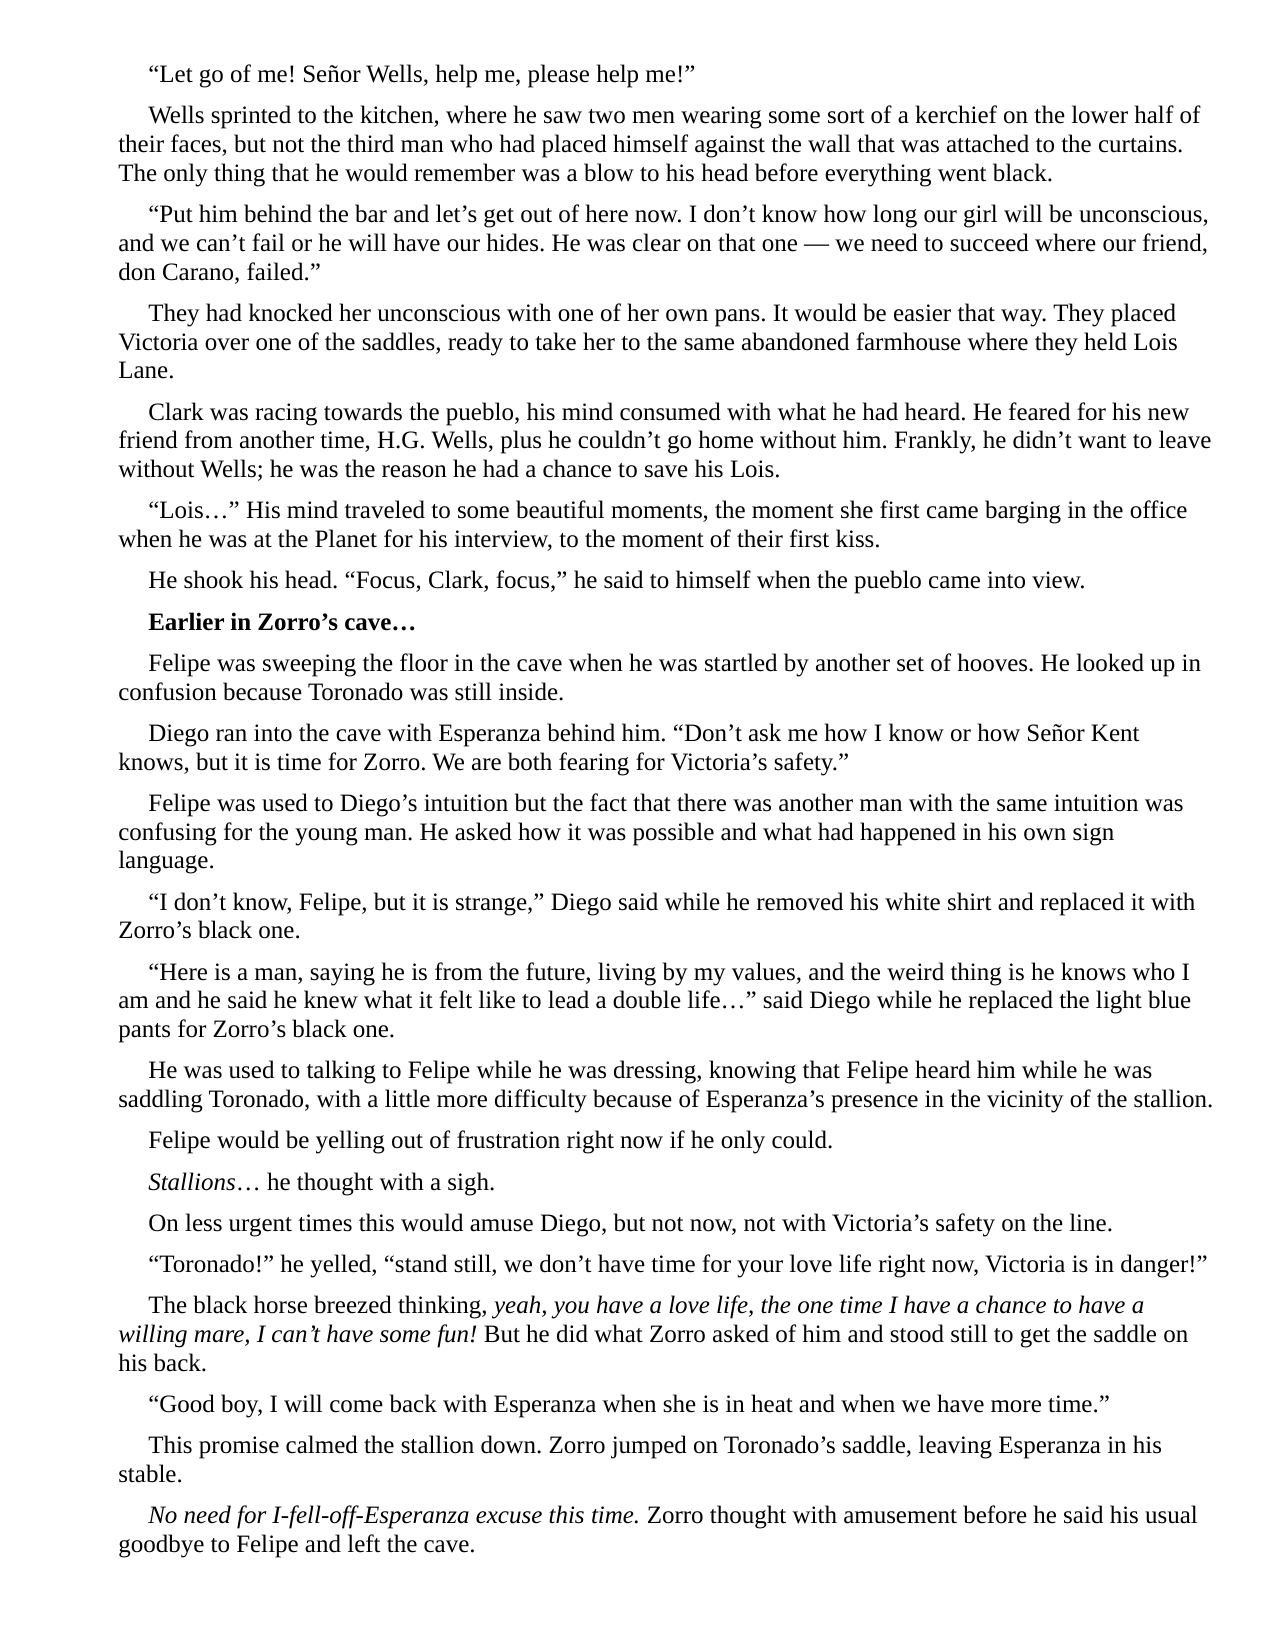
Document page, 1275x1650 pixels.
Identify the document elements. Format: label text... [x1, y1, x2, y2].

text “Toronado!” he yelled, “stand still, we don’t have time for your love life right now, Victoria is in danger!” [118, 1249, 1216, 1278]
text Felipe was used to Diego’s intuition but the fact that there was another man with the same intuition was confusing for the young man. He asked how it was possible and what had happened in his own sign language. [118, 788, 1216, 874]
text “Put him behind the bar and let’s get out of here now. I don’t know how long our girl will be unconscious, and we can’t fail or he will have our hides. He was clear on that one — we need to succeed where our friend, don Carano, failed.” [118, 199, 1216, 285]
text “Here is a man, saying he is from the future, living by my values, and the weird thing is he knows who I am and he said he knew what it felt like to lead a double life…” said Diego while he replaced the light blue pants for Zorro’s black one. [118, 957, 1216, 1043]
text Felipe was sweeping the floor in the cave when he was startled by another set of hooves. He looked up in confusion because Toronado was still inside. [118, 648, 1216, 705]
text Felipe would be yelling out of frustration right now if he only could. [118, 1125, 1216, 1154]
text He was used to talking to Felipe while he was dressing, knowing that Felipe heard him while he was saddling Toronado, with a little more difficulty because of Esperanza’s presence in the vicinity of the stallion. [118, 1055, 1216, 1113]
text “I don’t know, Felipe, but it is strange,” Diego said while he removed his white shirt and replaced it with Zorro’s black one. [118, 887, 1216, 944]
text The black horse breezed thinking, yeah, you have a love life, the one time I have a chance to have a willing mare, I can’t have some fun! But he did what Zorro asked of him and stood still to get the saddle on his back. [118, 1290, 1216, 1377]
text He shook his head. “Focus, Clark, focus,” he said to himself when the pueblo came into view. [118, 565, 1216, 594]
text Earlier in Zorro’s cave… [118, 607, 1216, 635]
text No need for I-fell-off-Esperanza excuse this time. Zorro thought with amusement before he said his usual goodbye to Felipe and left the cave. [118, 1500, 1216, 1558]
text “Let go of me! Señor Wells, help me, please help me!” [118, 59, 1216, 88]
text “Good boy, I will come back with Esperanza when she is in heat and when we have more time.” [118, 1389, 1216, 1418]
text Stallions… he thought with a sigh. [118, 1167, 1216, 1195]
text Diego ran into the cave with Esperanza behind him. “Don’t ask me how I know or how Señor Kent knows, but it is time for Zorro. We are both fearing for Victoria’s safety.” [118, 718, 1216, 775]
text They had knocked her unconscious with one of her own pans. It would be easier that way. They placed Victoria over one of the saddles, ready to take her to the same abandoned farmhouse where they held Lois Lane. [118, 298, 1216, 384]
text This promise calmed the stallion down. Zorro jumped on Toronado’s saddle, leaving Esperanza in his stable. [118, 1430, 1216, 1488]
text Wells sprinted to the kitchen, where he saw two men wearing some sort of a kerchief on the lower half of their faces, but not the third man who had placed himself against the wall that was attached to the curtains. The only thing that he would remember was a blow to his head before everything went black. [118, 100, 1216, 187]
text On less urgent times this would amuse Diego, but not now, not with Victoria’s safety on the line. [118, 1208, 1216, 1237]
text Clark was racing towards the pueblo, his mind consumed with what he had heard. He feared for his new friend from another time, H.G. Wells, plus he couldn’t go home without him. Frankly, he didn’t want to leave without Wells; he was the reason he had a chance to save his Lois. [118, 397, 1216, 483]
text “Lois…” His mind traveled to some beautiful moments, the moment she first came barging in the office when he was at the Planet for his interview, to the moment of their first kiss. [118, 495, 1216, 553]
